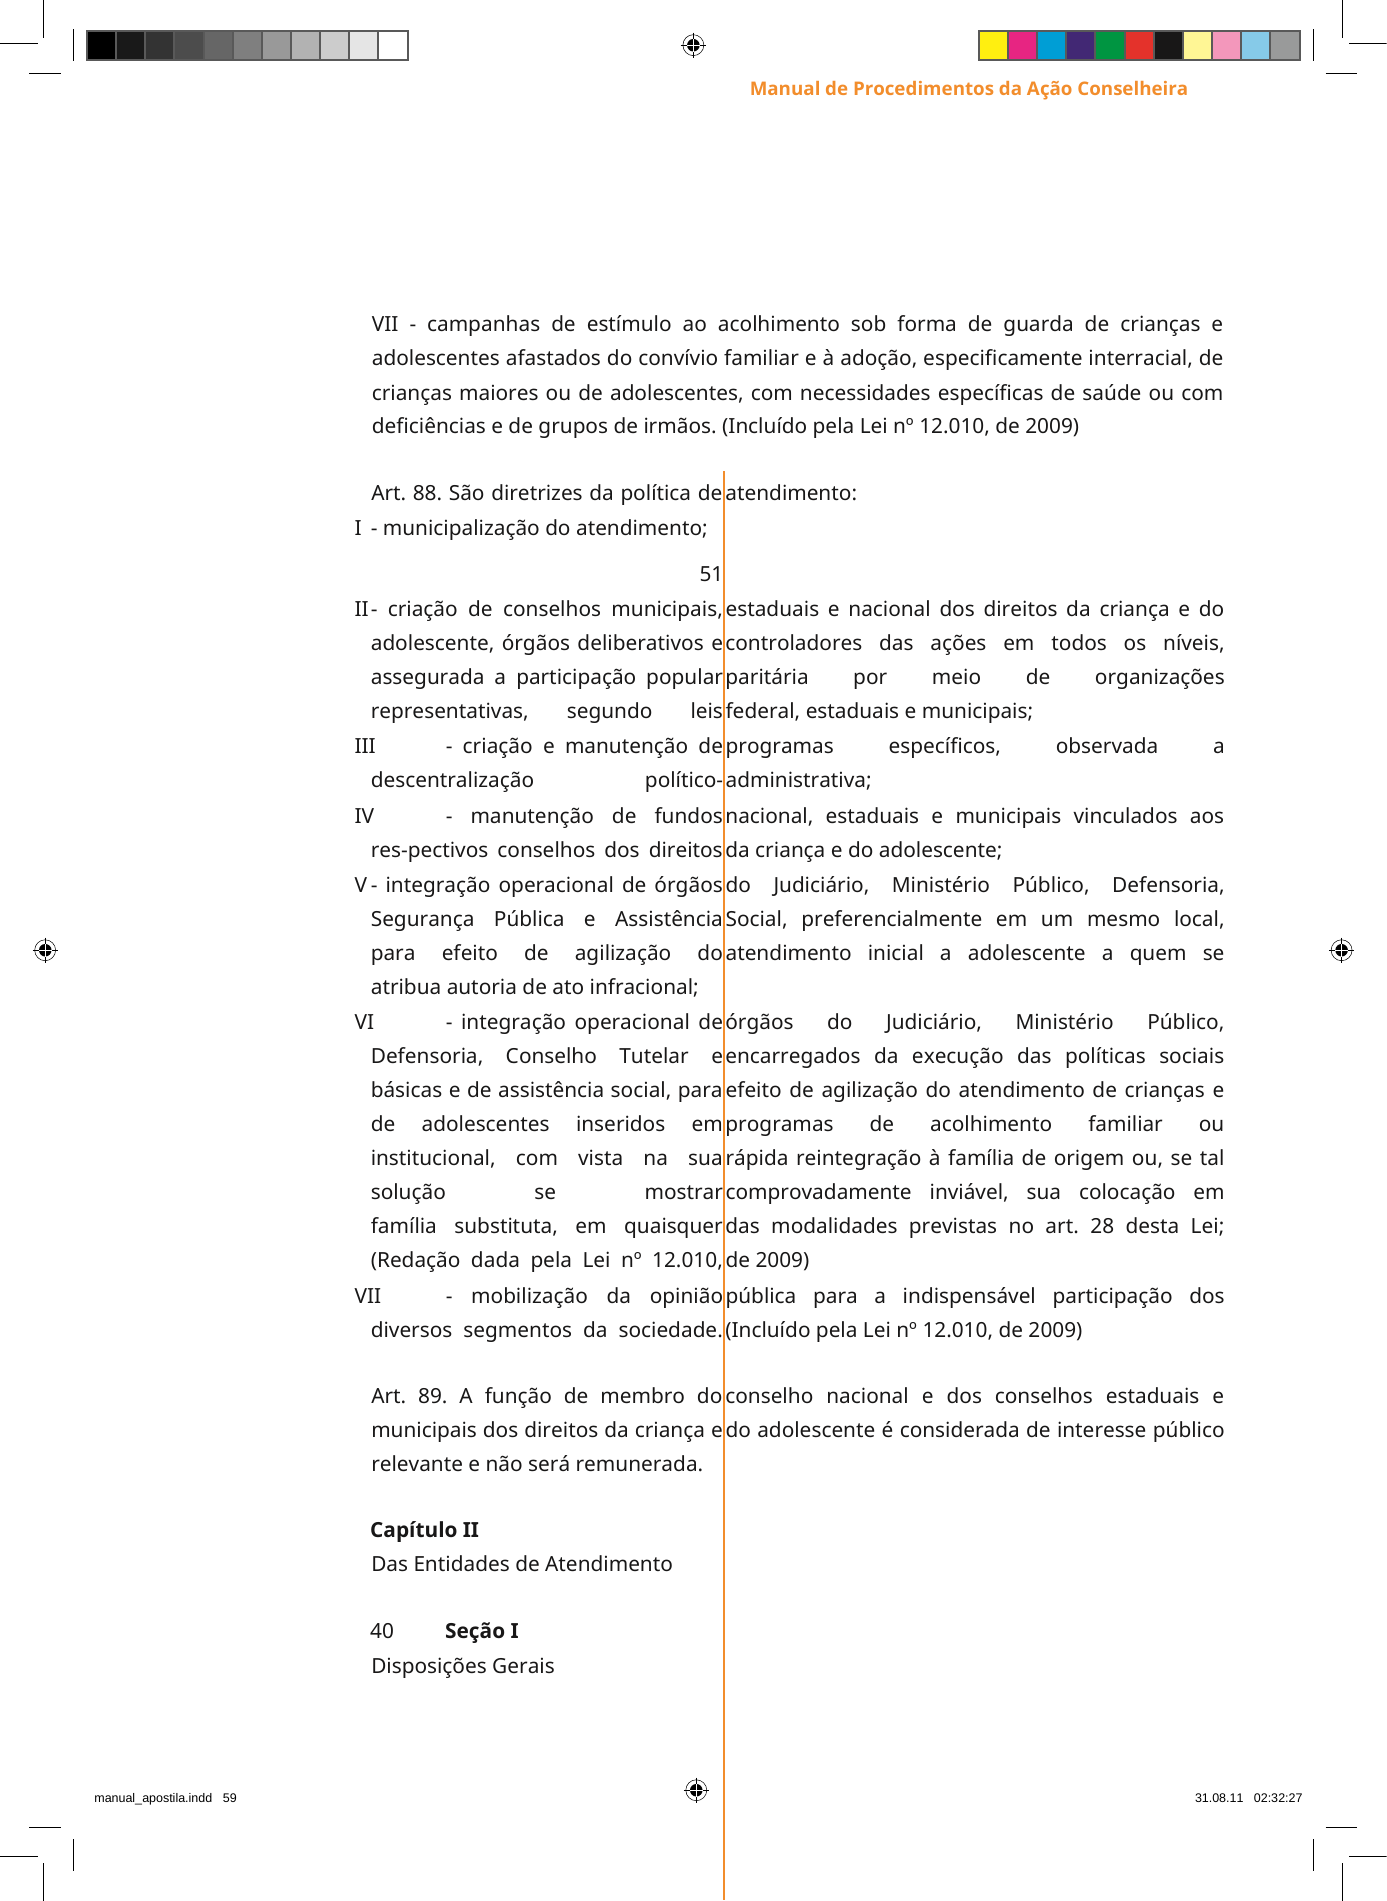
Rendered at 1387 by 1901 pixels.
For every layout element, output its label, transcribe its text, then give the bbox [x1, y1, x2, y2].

list - políticas e programas destinados a prevenir ou abreviar o período de afasta-mento do convívio familiar e a garantir o efetivo exercício do direito à convivência familiar de crianças e adolescentes; (Incluído pela Lei nº 12.010, de 2009) VII - campanhas de estímulo ao acolhimento sob forma de guarda de crianças e adolescentes afastados do convívio familiar e à adoção, especificamente interracial, de crianças maiores ou de adolescentes, com necessidades específicas de saúde ou com deficiências e de grupos de irmãos. (Incluído pela Lei nº 12.010, de 2009) [372, 309, 1225, 440]
list - integração operacional de órgãos do Judiciário, Ministério Público, Defensoria, Segurança Pública e Assistência Social, preferencialmente em um mesmo local, para efeito de agilização do atendimento inicial a adolescente a quem se atribua autoria de ato infracional; [725, 870, 1225, 1001]
list - municipalização do atendimento; [354, 513, 723, 541]
list - criação e manutenção de programas específicos, observada a descentralização político-administrativa; [725, 732, 1225, 794]
text Capítulo II [370, 1515, 723, 1543]
text [725, 1549, 1225, 1578]
list - criação de conselhos municipais, estaduais e nacional dos direitos da criança e do adolescente, órgãos deliberativos e controladores das ações em todos os níveis, assegurada a participação popular paritária por meio de organizações representativas, segundo leis federal, estaduais e municipais; [725, 594, 1225, 725]
list - mobilização da opinião pública para a indispensável participação dos diversos segmentos da sociedade. (Incluído pela Lei nº 12.010, de 2009) [354, 1281, 723, 1343]
list - criação de conselhos municipais, estaduais e nacional dos direitos da criança e do adolescente, órgãos deliberativos e controladores das ações em todos os níveis, assegurada a participação popular paritária por meio de organizações representativas, segundo leis federal, estaduais e municipais; [354, 594, 723, 725]
list - criação e manutenção de programas específicos, observada a descentralização político-administrativa; [354, 732, 723, 794]
list - integração operacional de órgãos do Judiciário, Ministério Público, Defensoria, Conselho Tutelar e encarregados da execução das políticas sociais básicas e de assistência social, para efeito de agilização do atendimento de crianças e de adolescentes inseridos em programas de acolhimento familiar ou institucional, com vista na sua rápida reintegração à família de origem ou, se tal solução se mostrar comprovadamente inviável, sua colocação em família substituta, em quaisquer das modalidades previstas no art. 28 desta Lei; (Redação dada pela Lei nº 12.010, de 2009) [354, 1007, 723, 1274]
text [725, 1515, 1225, 1543]
text Art. 89. A função de membro do conselho nacional e dos conselhos estaduais e municipais dos direitos da criança e do adolescente é considerada de interesse público relevante e não será remunerada. [371, 1381, 723, 1477]
subtitle Seção I [370, 1616, 723, 1645]
list - mobilização da opinião pública para a indispensável participação dos diversos segmentos da sociedade. (Incluído pela Lei nº 12.010, de 2009) [725, 1281, 1225, 1343]
text atendimento: [725, 478, 1225, 506]
text Art. 88. São diretrizes da política de [371, 478, 723, 506]
text [725, 1651, 1225, 1679]
subtitle [725, 1616, 1225, 1645]
text Das Entidades de Atendimento [371, 1549, 723, 1578]
text Disposições Gerais [371, 1651, 723, 1679]
list - manutenção de fundos nacional, estaduais e municipais vinculados aos res-pectivos conselhos dos direitos da criança e do adolescente; [725, 801, 1225, 863]
list [725, 513, 1225, 541]
text [725, 559, 1226, 587]
list - integração operacional de órgãos do Judiciário, Ministério Público, Defensoria, Segurança Pública e Assistência Social, preferencialmente em um mesmo local, para efeito de agilização do atendimento inicial a adolescente a quem se atribua autoria de ato infracional; [354, 870, 723, 1001]
text 51 [371, 559, 723, 587]
list - manutenção de fundos nacional, estaduais e municipais vinculados aos res-pectivos conselhos dos direitos da criança e do adolescente; [354, 801, 723, 863]
text Art. 89. A função de membro do conselho nacional e dos conselhos estaduais e municipais dos direitos da criança e do adolescente é considerada de interesse público relevante e não será remunerada. [725, 1381, 1225, 1477]
list - integração operacional de órgãos do Judiciário, Ministério Público, Defensoria, Conselho Tutelar e encarregados da execução das políticas sociais básicas e de assistência social, para efeito de agilização do atendimento de crianças e de adolescentes inseridos em programas de acolhimento familiar ou institucional, com vista na sua rápida reintegração à família de origem ou, se tal solução se mostrar comprovadamente inviável, sua colocação em família substituta, em quaisquer das modalidades previstas no art. 28 desta Lei; (Redação dada pela Lei nº 12.010, de 2009) [725, 1007, 1225, 1274]
